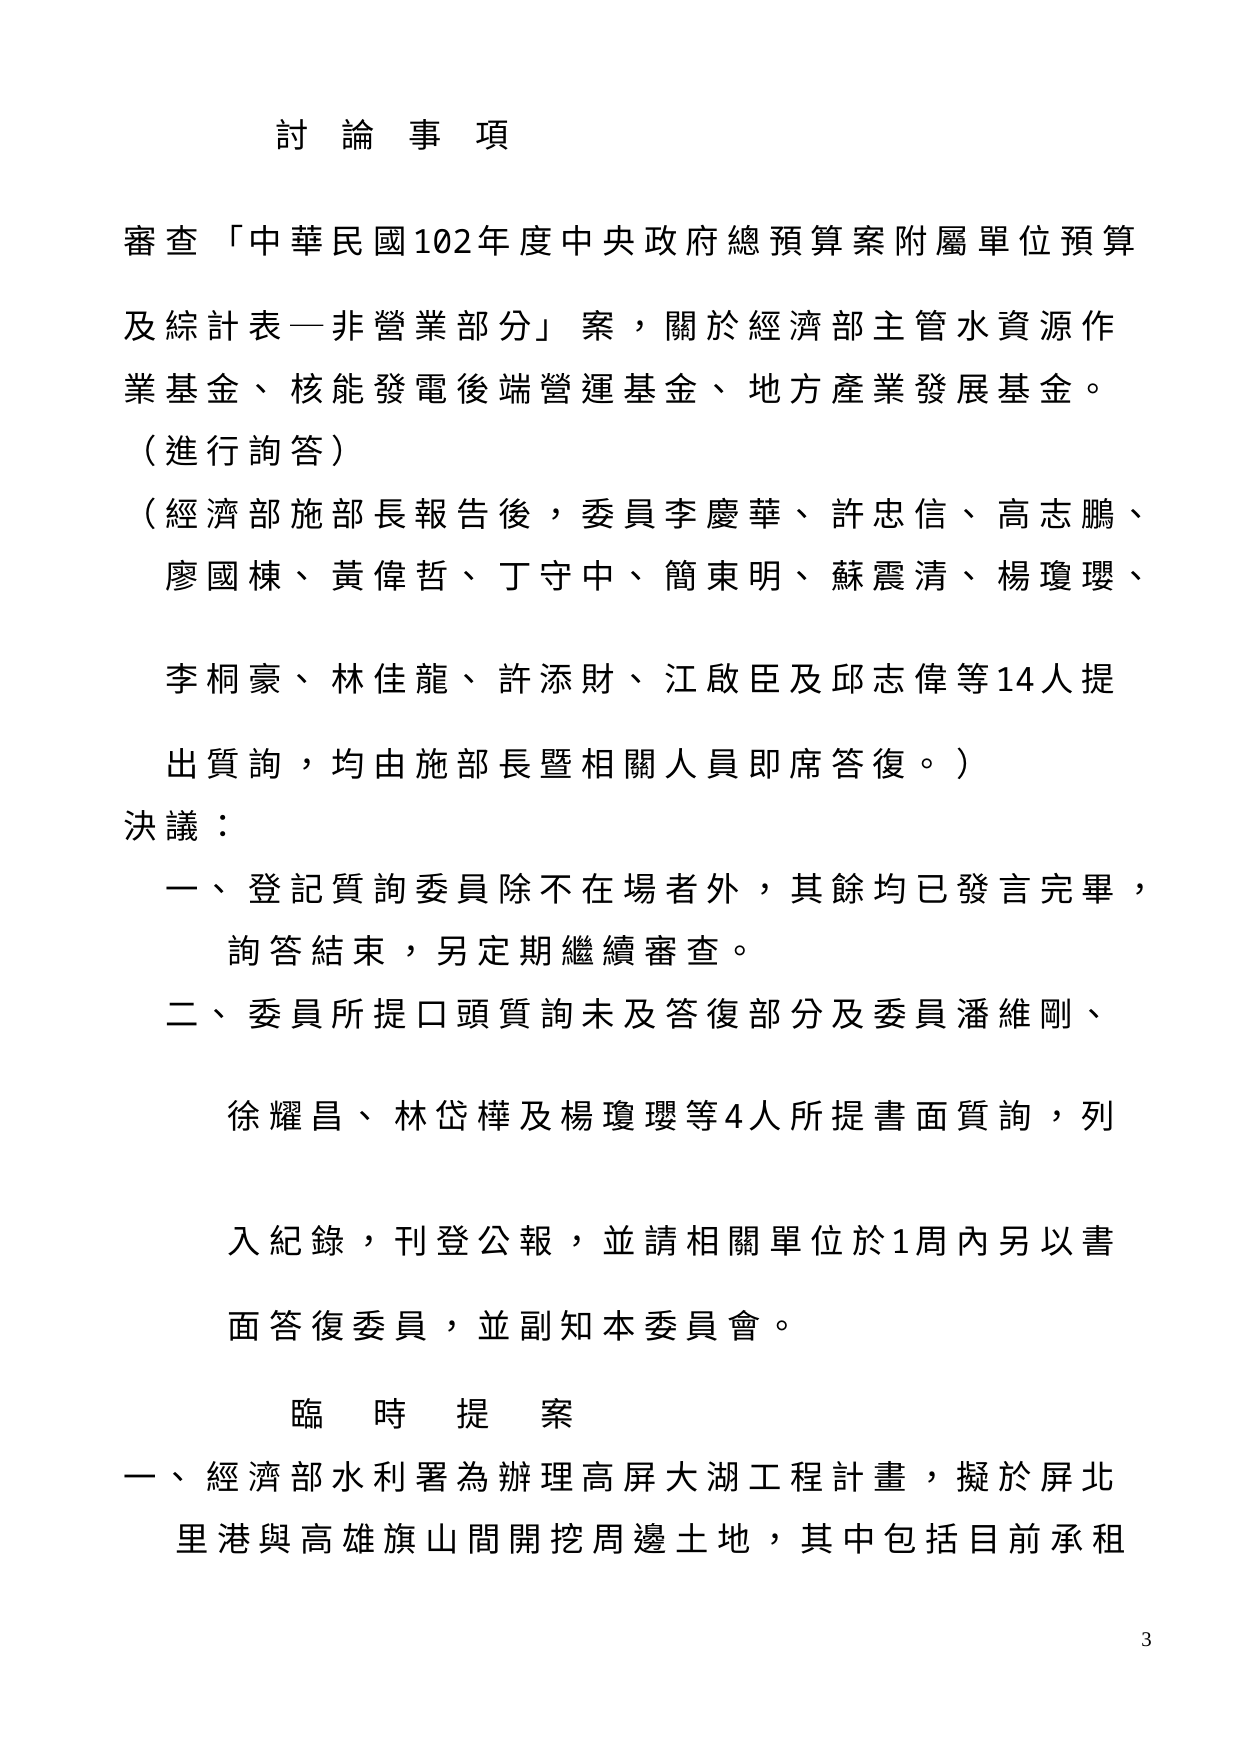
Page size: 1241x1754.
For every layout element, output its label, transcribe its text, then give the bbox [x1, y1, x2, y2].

text 審查「中華民國102年度中央政府總預算案附屬單位預算及綜計表─非營業部分」案，關於經濟部主管水資源作業基金、核能發電後端營運基金、地方產業發展基金。（進行詢答） [119, 158, 1150, 470]
text 決議： [119, 783, 1150, 845]
text 一、登記質詢委員除不在場者外，其餘均已發言完畢，詢答結束，另定期繼續審查。 [154, 845, 1150, 970]
text 一、經濟部水利署為辦理高屏大湖工程計畫，擬於屏北里港與高雄旗山間開挖周邊土地，其中包括目前承租台糖土地之里港毛豆生產專區，然而從實際效益來看，高屏大湖預計每日供水量僅10萬噸，遠不及當前自來水的漏水量，且人工湖是否將影響農業和民生用水，以及造成雨季淹水等問題，仍有相當疑義，反觀屏東里港毛豆生產每年創造近20億元產值，是台灣農產外銷主力，更成為農民契作外銷的最佳典範，如今若為開發高屏大湖犧牲毛豆農民多年的辛苦經營，將對當地產業與台灣農業造成嚴重衝擊，儘管行政院農業委員會有意替農民另尋鄰近農地，卻未必能替代現有努力成果與就業環境，實不應為開發效益仍具相當爭議之高屏大湖開發案恣意犧牲農民生計，有鑑於此，爰要求重新檢討高屏大湖開發案之需要性及兼顧農民之權益。 [119, 1433, 1150, 1558]
text 臨 時 提 案 [211, 1371, 1150, 1433]
text 二、委員所提口頭質詢未及答復部分及委員潘維剛、徐耀昌、林岱樺及楊瓊瓔等4人所提書面質詢，列入紀錄，刊登公報，並請相關單位於1周內另以書面答復委員，並副知本委員會。 [154, 970, 1150, 1345]
text 討 論 事 項 [119, 108, 1150, 158]
text （經濟部施部長報告後，委員李慶華、許忠信、高志鵬、廖國棟、黃偉哲、丁守中、簡東明、蘇震清、楊瓊瓔、李桐豪、林佳龍、許添財、江啟臣及邱志偉等14人提出質詢，均由施部長暨相關人員即席答復。） [119, 470, 1150, 783]
